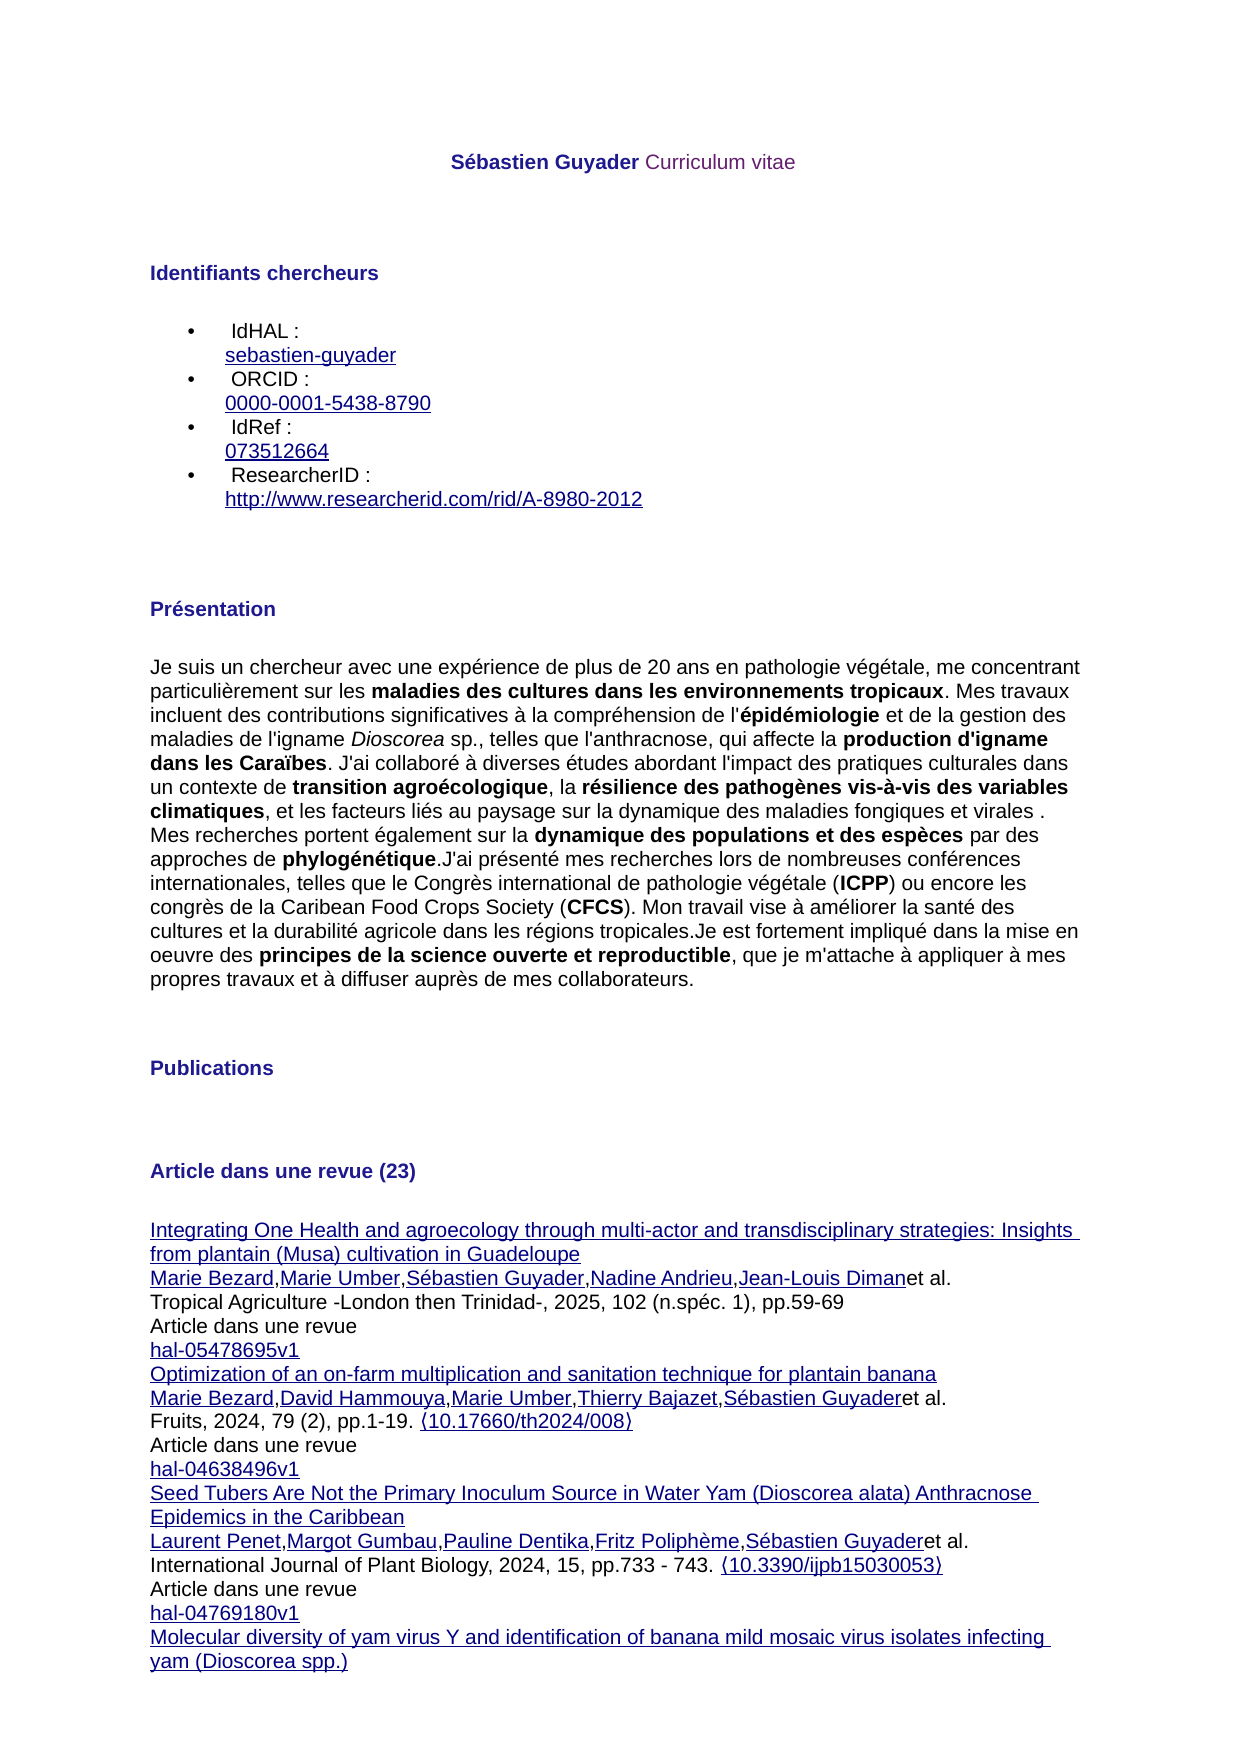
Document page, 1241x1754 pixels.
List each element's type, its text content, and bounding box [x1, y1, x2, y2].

table_header Integrating One Health and agroecology through multi-actor and transdisciplinary strategies: Insights from plantain (Musa) cultivation in Guadeloupe Marie Bezard,Marie Umber,Sébastien Guyader,Nadine Andrieu,Jean-Louis Dimanet al. Tropical Agriculture -London then Trinidad-, 2025, 102 (n.spéc. 1), pp.59-69 Article dans une revue hal-05478695v1 [150, 1218, 1090, 1361]
text Je suis un chercheur avec une expérience de plus de 20 ans en pathologie végétale, me concentrant particulièrement sur les maladies des cultures dans les environnements tropicaux. Mes travaux incluent des contributions significatives à la compréhension de l'épidémiologie et de la gestion des maladies de l'igname Dioscorea sp., telles que l'anthracnose, qui affecte la production d'igname dans les Caraïbes. J'ai collaboré à diverses études abordant l'impact des pratiques culturales dans un contexte de transition agroécologique, la résilience des pathogènes vis-à-vis des variables climatiques, et les facteurs liés au paysage sur la dynamique des maladies fongiques et virales . Mes recherches portent également sur la dynamique des populations et des espèces par des approches de phylogénétique.J'ai présenté mes recherches lors de nombreuses conférences internationales, telles que le Congrès international de pathologie végétale (ICPP) ou encore les congrès de la Caribean Food Crops Society (CFCS). Mon travail vise à améliorer la santé des cultures et la durabilité agricole dans les régions tropicales.Je est fortement impliqué dans la mise en oeuvre des principes de la science ouverte et reproductible, que je m'attache à appliquer à mes propres travaux et à diffuser auprès de mes collaborateurs. [150, 655, 1090, 991]
list ORCID : [187, 367, 1090, 391]
subtitle Sébastien Guyader Curriculum vitae [150, 150, 1090, 174]
table_cell Seed Tubers Are Not the Primary Inoculum Source in Water Yam (Dioscorea alata) Anthracnose Epidemics in the Caribbean Laurent Penet,Margot Gumbau,Pauline Dentika,Fritz Poliphème,Sébastien Guyaderet al. International Journal of Plant Biology, 2024, 15, pp.733 - 743. ⟨10.3390/ijpb15030053⟩ Article dans une revue hal-04769180v1 [150, 1481, 1090, 1625]
subtitle Article dans une revue (23) [150, 1159, 1090, 1183]
subtitle Présentation [150, 597, 1090, 621]
list http://www.researcherid.com/rid/A-8980-2012 [187, 486, 1090, 510]
list ResearcherID : [187, 462, 1090, 486]
list 073512664 [187, 438, 1090, 462]
subtitle Identifiants chercheurs [150, 260, 1090, 284]
table_cell Optimization of an on-farm multiplication and sanitation technique for plantain banana Marie Bezard,David Hammouya,Marie Umber,Thierry Bajazet,Sébastien Guyaderet al. Fruits, 2024, 79 (2), pp.1-19. ⟨10.17660/th2024/008⟩ Article dans une revue hal-04638496v1 [150, 1361, 1090, 1481]
list sebastien-guyader [187, 343, 1090, 367]
list IdRef : [187, 414, 1090, 438]
list 0000-0001-5438-8790 [187, 391, 1090, 414]
list IdHAL : [187, 319, 1090, 343]
table_cell Molecular diversity of yam virus Y and identification of banana mild mosaic virus isolates infecting yam (Dioscorea spp.) [150, 1625, 1090, 1673]
subtitle Publications [150, 1056, 1090, 1080]
